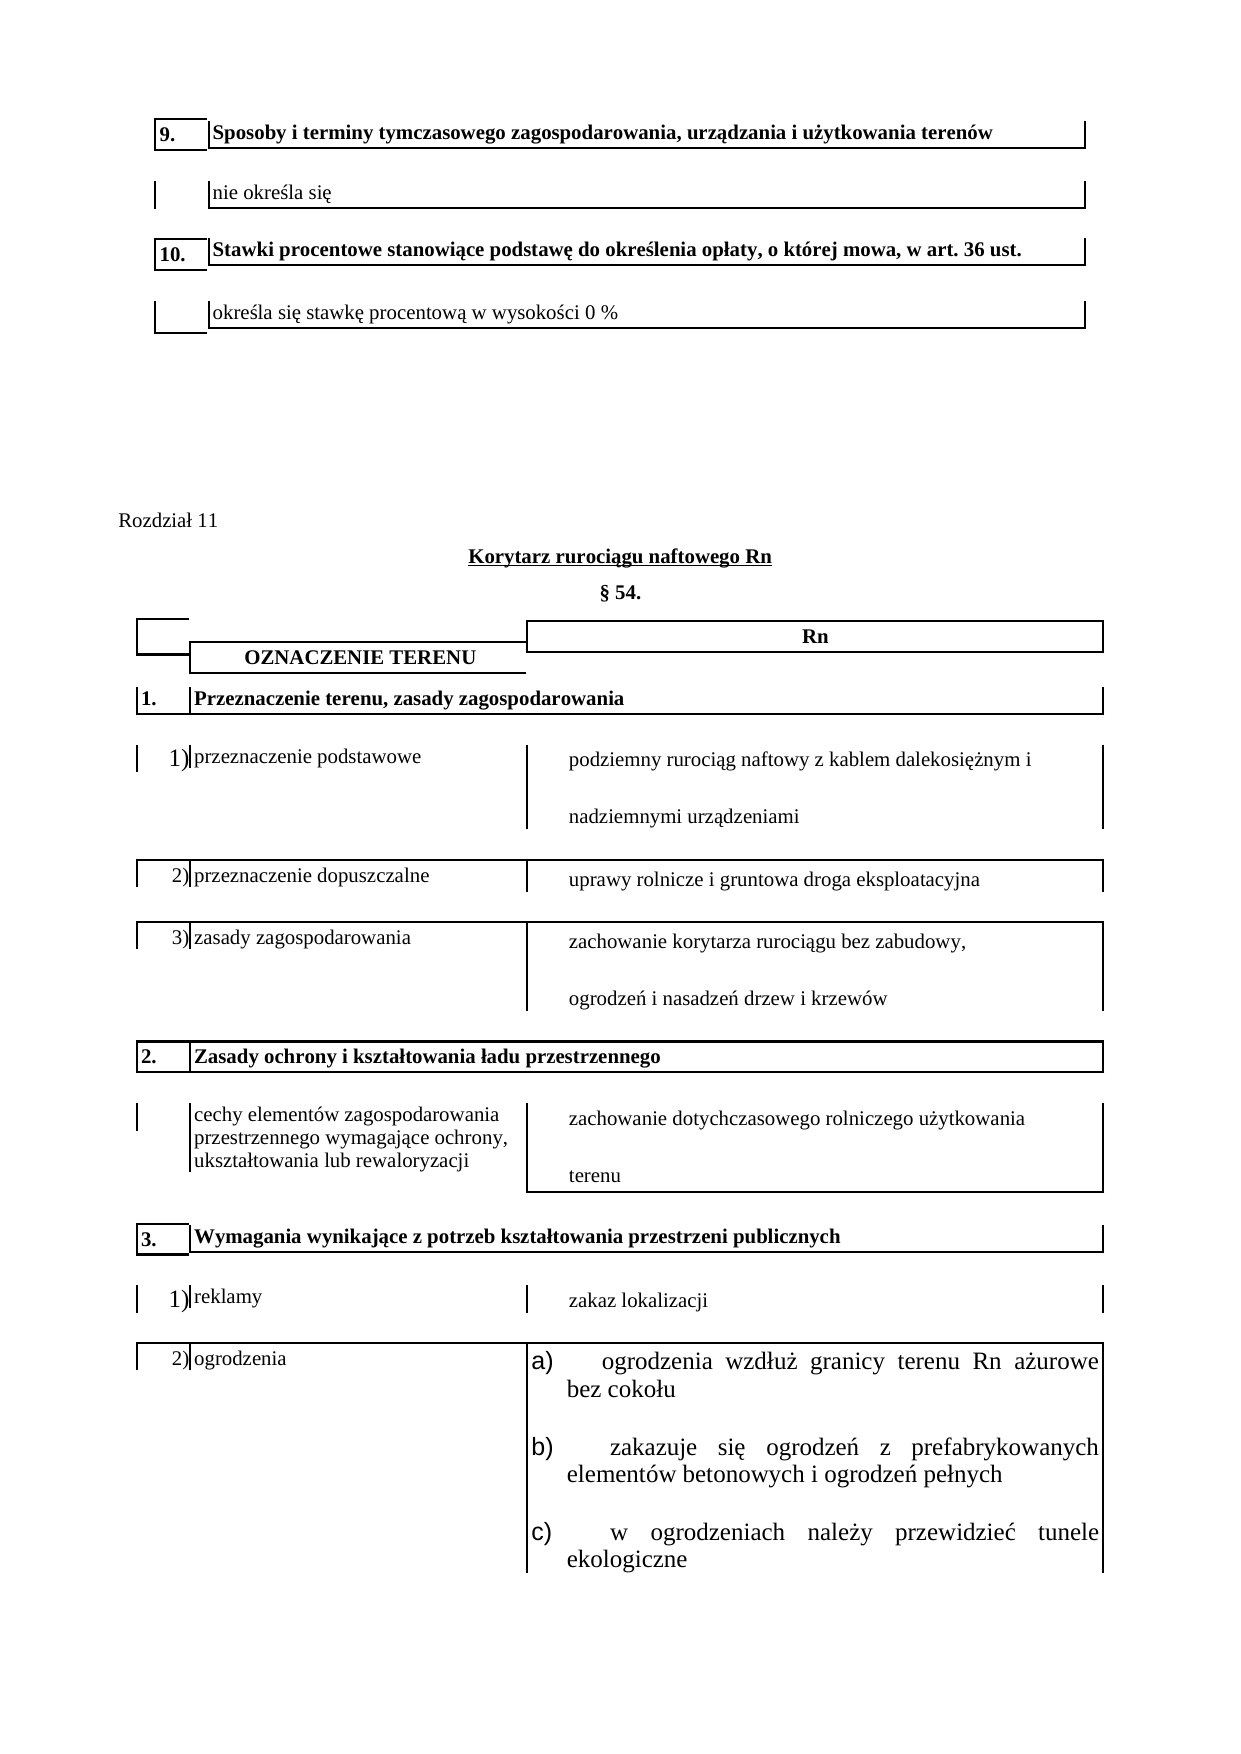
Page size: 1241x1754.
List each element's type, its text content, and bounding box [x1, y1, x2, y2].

table_cell zachowanie korytarza rurociągu bez zabudowy, ogrodzeń i nasadzeń drzew i krzewów [526, 923, 1104, 1040]
table_cell [526, 1193, 1104, 1222]
table_cell 1) [136, 745, 189, 859]
table_header [526, 653, 1104, 687]
table_header OZNACZENIE TERENU [191, 643, 526, 672]
table_cell [208, 266, 1086, 301]
table_cell 2) [136, 1344, 189, 1603]
table_cell ogrodzenia [189, 1344, 526, 1603]
table_cell 9. [156, 120, 207, 149]
table_cell [154, 151, 207, 181]
table_cell [136, 1256, 189, 1285]
table_cell [136, 1073, 189, 1103]
table_cell określa się stawkę procentową w wysokości 0 % [210, 301, 1084, 327]
table_header [189, 616, 526, 641]
table_cell Przeznaczenie terenu, zasady zagospodarowania [191, 687, 1102, 713]
table_cell reklamy [189, 1285, 526, 1342]
table_cell [136, 1103, 189, 1222]
table_cell zasady zagospodarowania [189, 923, 526, 1040]
subtitle Rozdział 11 [118, 509, 1122, 532]
table_cell [189, 1253, 1104, 1285]
table_cell Sposoby i terminy tymczasowego zagospodarowania, urządzania i użytkowania terenów [208, 118, 1086, 147]
table_cell [154, 334, 207, 363]
table_header [189, 674, 526, 687]
table_cell przeznaczenie podstawowe [189, 745, 526, 859]
table_cell [189, 1073, 1104, 1103]
table_cell Wymagania wynikające z potrzeb kształtowania przestrzeni publicznych [189, 1223, 1104, 1251]
table_cell Zasady ochrony i kształtowania ładu przestrzennego [191, 1043, 1102, 1071]
table_cell 2) [136, 861, 189, 921]
table_cell 3) [136, 923, 189, 1040]
table_cell [156, 301, 207, 332]
table_cell 1. [138, 687, 189, 713]
table_cell przeznaczenie dopuszczalne [189, 861, 526, 921]
table_cell [208, 209, 1086, 238]
table_cell [189, 715, 1104, 744]
table_cell [136, 715, 189, 744]
table_cell podziemny rurociąg naftowy z kablem dalekosiężnym i nadziemnymi urządzeniami [526, 745, 1104, 859]
table_cell [208, 149, 1086, 181]
text § 54. [118, 581, 1122, 604]
table_header [138, 620, 189, 653]
table_cell zachowanie dotychczasowego rolniczego użytkowania terenu [528, 1103, 1102, 1191]
table_cell cechy elementów zagospodarowania przestrzennego wymagające ochrony, ukształtowania lub rewaloryzacji [189, 1103, 526, 1222]
table_cell 1) [136, 1285, 189, 1342]
table_cell 2. [138, 1043, 189, 1071]
table_cell [208, 329, 1086, 363]
table_header Rn [528, 622, 1102, 651]
table_cell 10. [156, 240, 207, 269]
table_cell [154, 181, 207, 238]
table_cell uprawy rolnicze i gruntowa droga eksploatacyjna [526, 861, 1104, 921]
table_cell Stawki procentowe stanowiące podstawę do określenia opłaty, o której mowa, w art. 36 ust. [210, 238, 1084, 264]
table_cell [154, 271, 207, 301]
text Korytarz rurociągu naftowego Rn [118, 545, 1122, 568]
table_cell 3. [138, 1225, 189, 1253]
table_header [526, 616, 1104, 620]
table_header [136, 656, 189, 687]
table_cell a) ogrodzenia wzdłuż granicy terenu Rn ażurowe bez cokołu b) zakazuje się ogrodzeń z prefabrykowanych elementów betonowych i ogrodzeń pełnych c) w ogrodzeniach należy przewidzieć tunele ekologiczne [526, 1344, 1104, 1603]
table_cell nie określa się [210, 181, 1084, 207]
table_cell zakaz lokalizacji [526, 1285, 1104, 1342]
